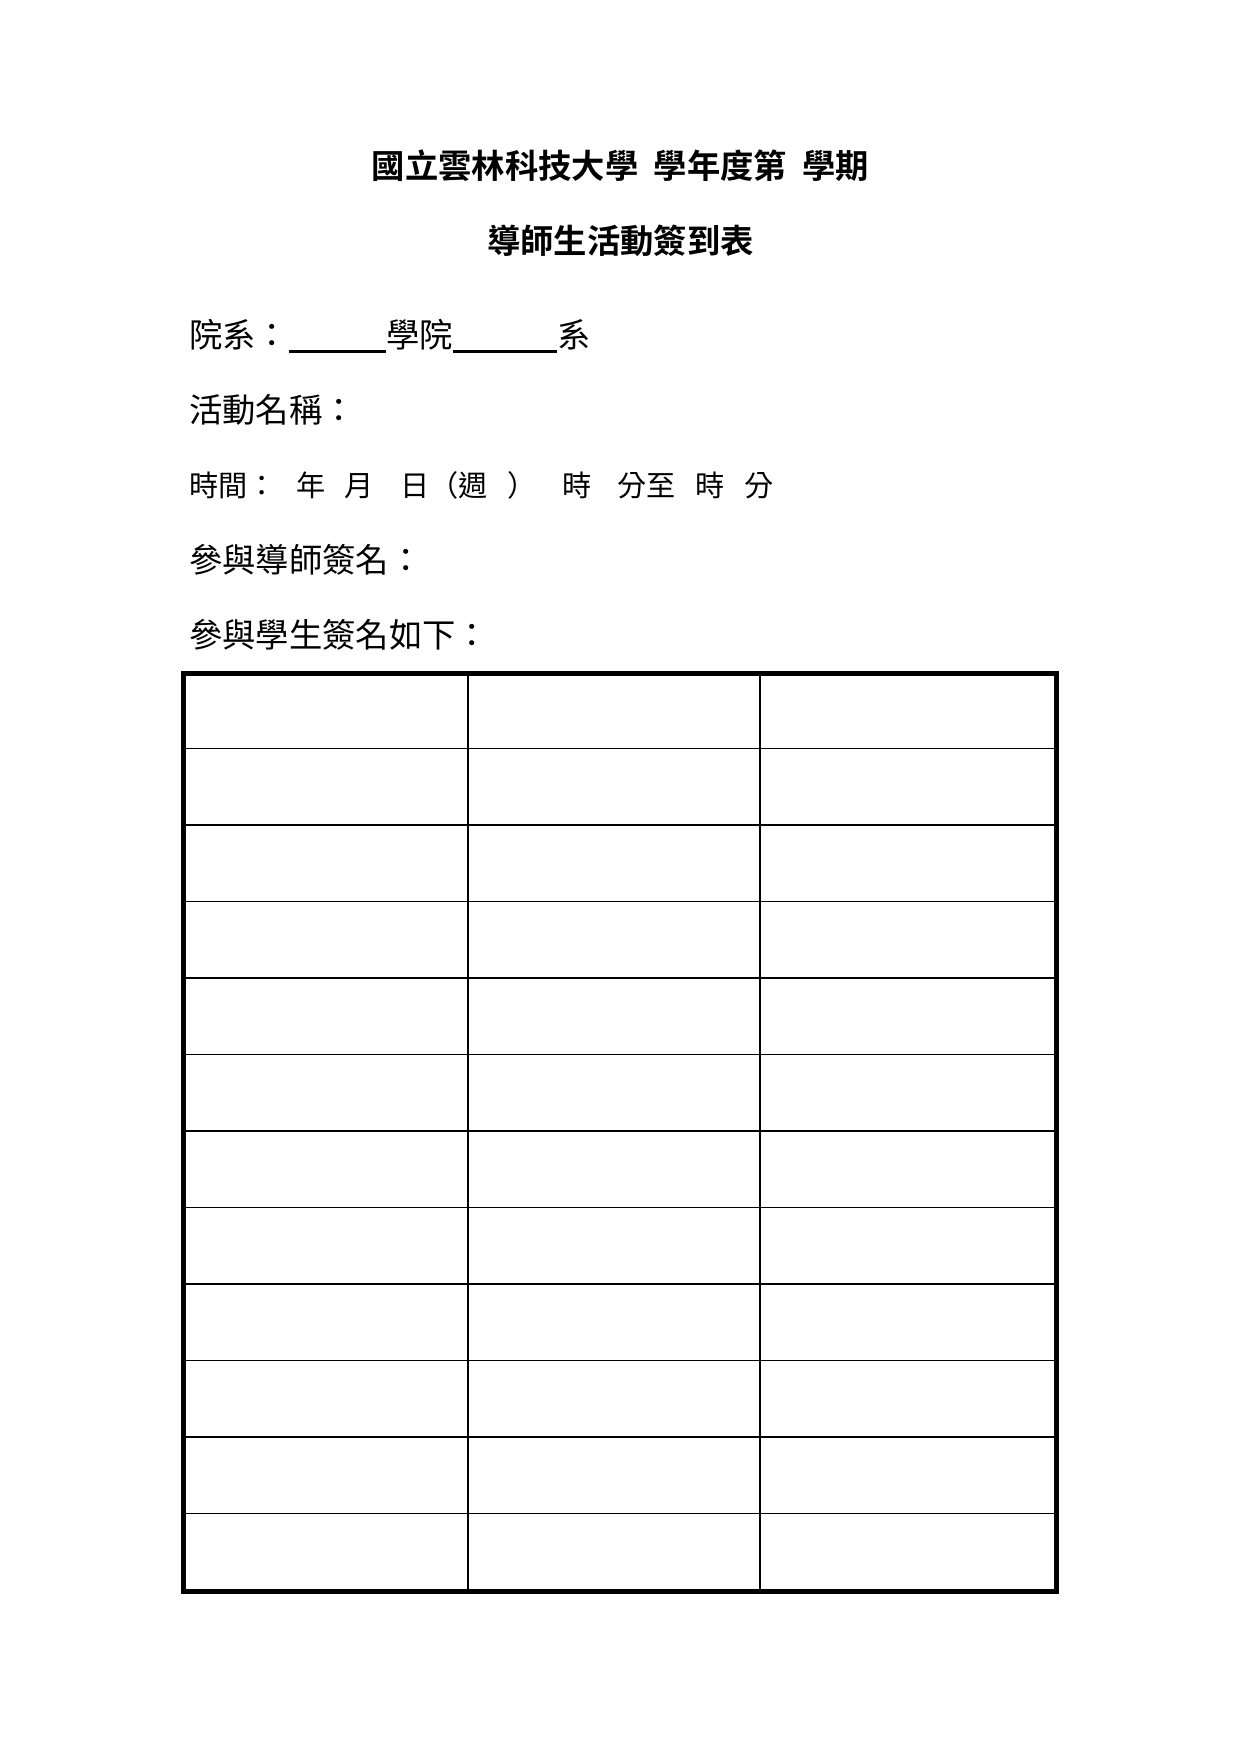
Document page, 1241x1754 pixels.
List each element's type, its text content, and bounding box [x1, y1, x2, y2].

table_cell [761, 1208, 1054, 1283]
table_cell [469, 749, 759, 824]
table_cell [761, 826, 1054, 901]
text 時間： 年 月 日（週 ） 時 分至 時 分 [189, 446, 1051, 521]
table_cell [469, 1438, 759, 1512]
table_cell [761, 1438, 1054, 1512]
table_cell [761, 1285, 1054, 1359]
text 院系： 學院 系 [189, 296, 1051, 371]
table_cell [469, 826, 759, 901]
text 活動名稱： [189, 371, 1051, 446]
table_cell [761, 1514, 1054, 1589]
table_cell [186, 749, 467, 824]
text 參與導師簽名： [189, 521, 1051, 596]
text 導師生活動簽到表 [189, 202, 1051, 277]
text 參與學生簽名如下： [189, 596, 1051, 671]
table_cell [469, 1361, 759, 1436]
table_cell [469, 1285, 759, 1359]
table_cell [186, 1438, 467, 1512]
table_cell [186, 826, 467, 901]
table_cell [469, 1514, 759, 1589]
table_cell [761, 902, 1054, 977]
table_cell [469, 1208, 759, 1283]
table_cell [761, 979, 1054, 1054]
table_cell [761, 1055, 1054, 1130]
table_cell [186, 1132, 467, 1207]
table_header [761, 676, 1054, 747]
table_cell [469, 1055, 759, 1130]
table_cell [469, 1132, 759, 1207]
table_cell [761, 1132, 1054, 1207]
table_cell [186, 902, 467, 977]
text 國立雲林科技大學 學年度第 學期 [189, 127, 1051, 202]
table_cell [186, 1208, 467, 1283]
table_cell [186, 1055, 467, 1130]
table_header [469, 676, 759, 747]
table_cell [761, 1361, 1054, 1436]
table_cell [761, 749, 1054, 824]
table_header [186, 676, 467, 747]
table_cell [469, 902, 759, 977]
table_cell [186, 1514, 467, 1589]
table_cell [186, 1361, 467, 1436]
table_cell [186, 1285, 467, 1359]
table_cell [469, 979, 759, 1054]
table_cell [186, 979, 467, 1054]
